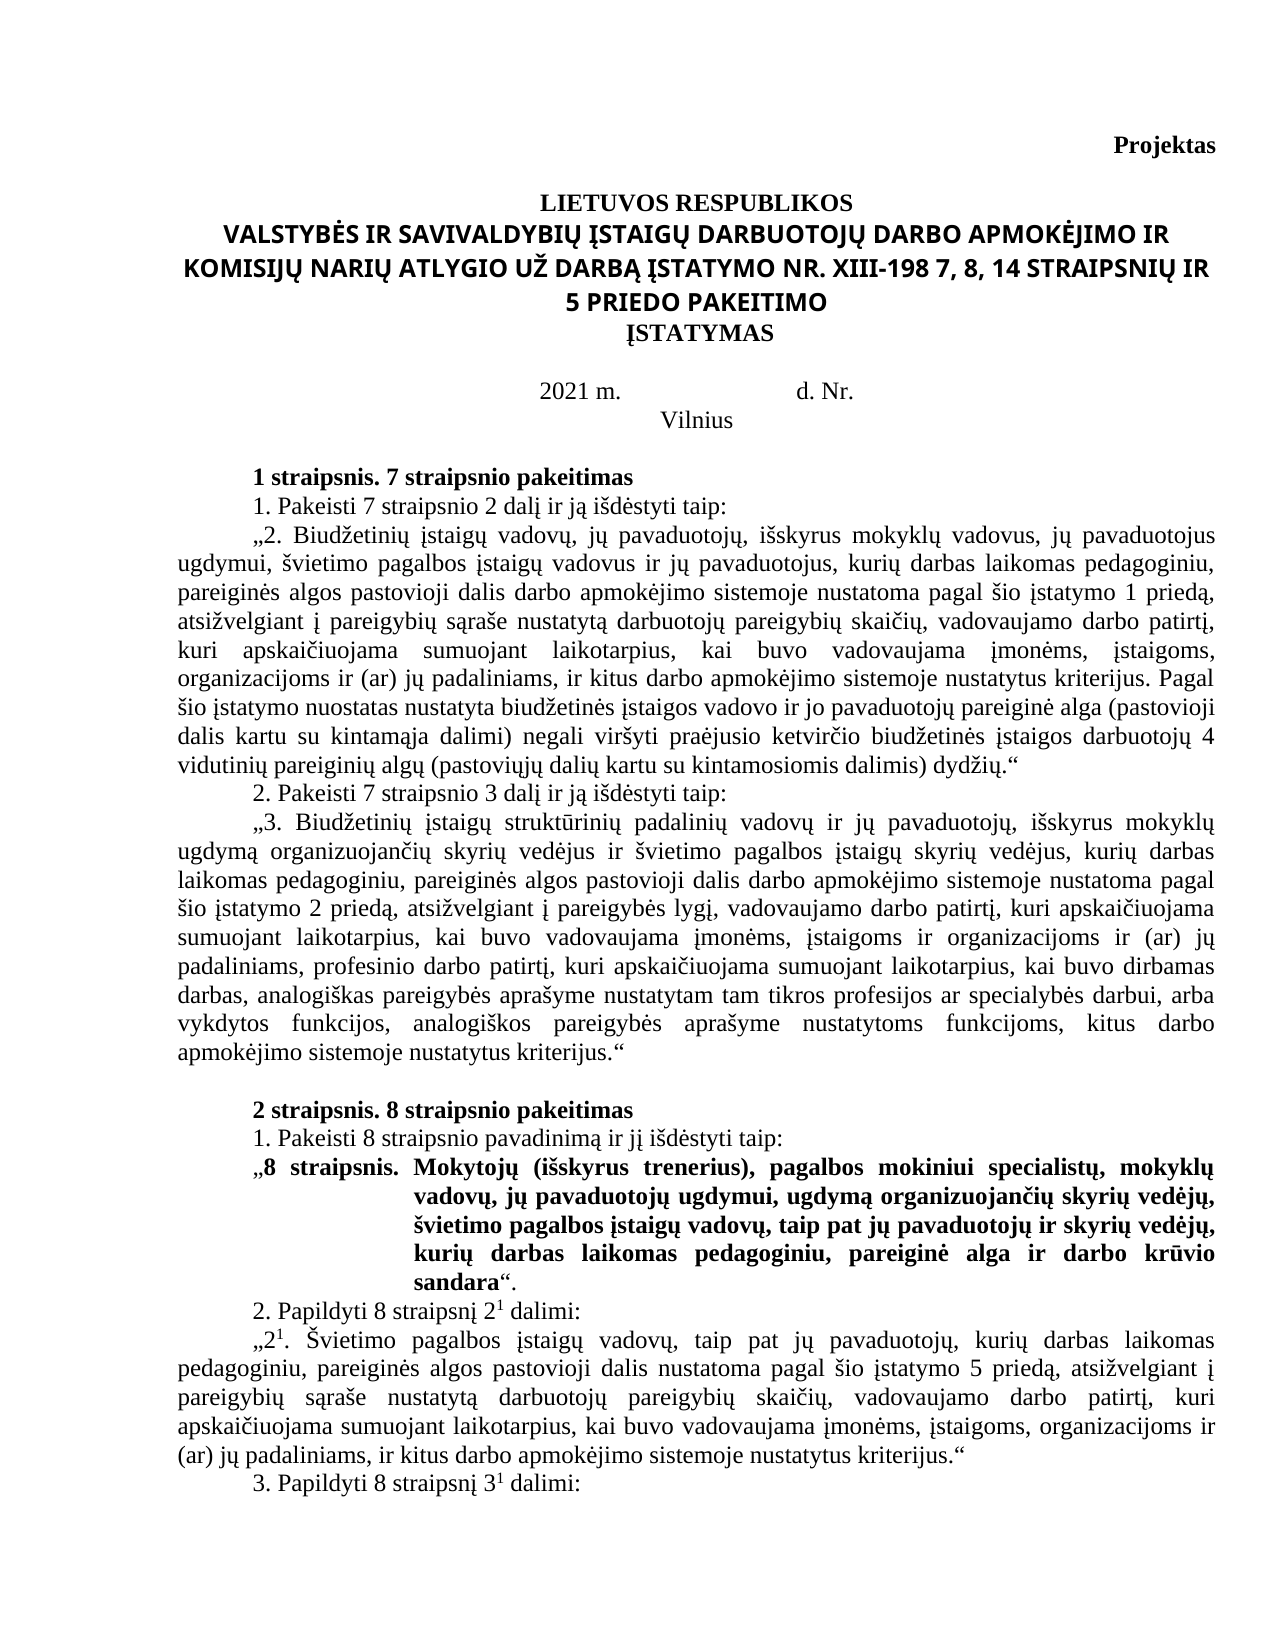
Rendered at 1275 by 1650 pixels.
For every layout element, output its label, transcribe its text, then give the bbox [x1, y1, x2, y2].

text 3. Papildyti 8 straipsnį 31 dalimi: [177, 1468, 1216, 1497]
text 2. Pakeisti 7 straipsnio 3 dalį ir ją išdėstyti taip: [177, 778, 1216, 807]
text „21. Švietimo pagalbos įstaigų vadovų, taip pat jų pavaduotojų, kurių darbas laikomas pedagoginiu, pareiginės algos pastovioji dalis nustatoma pagal šio įstatymo 5 priedą, atsižvelgiant į pareigybių sąraše nustatytą darbuotojų pareigybių skaičių, vadovaujamo darbo patirtį, kuri apskaičiuojama sumuojant laikotarpius, kai buvo vadovaujama įmonėms, įstaigoms, organizacijoms ir (ar) jų padaliniams, ir kitus darbo apmokėjimo sistemoje nustatytus kriterijus.“ [177, 1325, 1216, 1468]
text 1. Pakeisti 8 straipsnio pavadinimą ir jį išdėstyti taip: [177, 1123, 1216, 1152]
text Projektas [945, 130, 1216, 159]
text 1 straipsnis. 7 straipsnio pakeitimas [177, 462, 1216, 491]
text 1. Pakeisti 7 straipsnio 2 dalį ir ją išdėstyti taip: [177, 491, 1216, 520]
text „8 straipsnis. Mokytojų (išskyrus trenerius), pagalbos mokiniui specialistų, mokyklų vadovų, jų pavaduotojų ugdymui, ugdymą organizuojančių skyrių vedėjų, švietimo pagalbos įstaigų vadovų, taip pat jų pavaduotojų ir skyrių vedėjų, kurių darbas laikomas pedagoginiu, pareiginė alga ir darbo krūvio sandara“. [252, 1152, 1216, 1296]
text LIETUVOS RESPUBLIKOS [177, 188, 1216, 216]
text „3. Biudžetinių įstaigų struktūrinių padalinių vadovų ir jų pavaduotojų, išskyrus mokyklų ugdymą organizuojančių skyrių vedėjus ir švietimo pagalbos įstaigų skyrių vedėjus, kurių darbas laikomas pedagoginiu, pareiginės algos pastovioji dalis darbo apmokėjimo sistemoje nustatoma pagal šio įstatymo 2 priedą, atsižvelgiant į pareigybės lygį, vadovaujamo darbo patirtį, kuri apskaičiuojama sumuojant laikotarpius, kai buvo vadovaujama įmonėms, įstaigoms ir organizacijoms ir (ar) jų padaliniams, profesinio darbo patirtį, kuri apskaičiuojama sumuojant laikotarpius, kai buvo dirbamas darbas, analogiškas pareigybės aprašyme nustatytam tam tikros profesijos ar specialybės darbui, arba vykdytos funkcijos, analogiškos pareigybės aprašyme nustatytoms funkcijoms, kitus darbo apmokėjimo sistemoje nustatytus kriterijus.“ [177, 807, 1216, 1066]
text Vilnius [177, 405, 1216, 433]
text 2021 m. d. Nr. [177, 376, 1216, 405]
text „2. Biudžetinių įstaigų vadovų, jų pavaduotojų, išskyrus mokyklų vadovus, jų pavaduotojus ugdymui, švietimo pagalbos įstaigų vadovus ir jų pavaduotojus, kurių darbas laikomas pedagoginiu, pareiginės algos pastovioji dalis darbo apmokėjimo sistemoje nustatoma pagal šio įstatymo 1 priedą, atsižvelgiant į pareigybių sąraše nustatytą darbuotojų pareigybių skaičių, vadovaujamo darbo patirtį, kuri apskaičiuojama sumuojant laikotarpius, kai buvo vadovaujama įmonėms, įstaigoms, organizacijoms ir (ar) jų padaliniams, ir kitus darbo apmokėjimo sistemoje nustatytus kriterijus. Pagal šio įstatymo nuostatas nustatyta biudžetinės įstaigos vadovo ir jo pavaduotojų pareiginė alga (pastovioji dalis kartu su kintamąja dalimi) negali viršyti praėjusio ketvirčio biudžetinės įstaigos darbuotojų 4 vidutinių pareiginių algų (pastoviųjų dalių kartu su kintamosiomis dalimis) dydžių.“ [177, 520, 1216, 778]
text 2 straipsnis. 8 straipsnio pakeitimas [177, 1095, 1216, 1123]
text 2. Papildyti 8 straipsnį 21 dalimi: [177, 1296, 1216, 1325]
text ĮSTATYMAS [177, 318, 1216, 347]
text VALSTYBĖS IR SAVIVALDYBIŲ ĮSTAIGŲ DARBUOTOJŲ DARBO APMOKĖJIMO IR KOMISIJŲ NARIŲ ATLYGIO UŽ DARBĄ ĮSTATYMO NR. XIII-198 7, 8, 14 STRAIPSNIŲ IR 5 PRIEDO PAKEITIMO [177, 216, 1216, 318]
